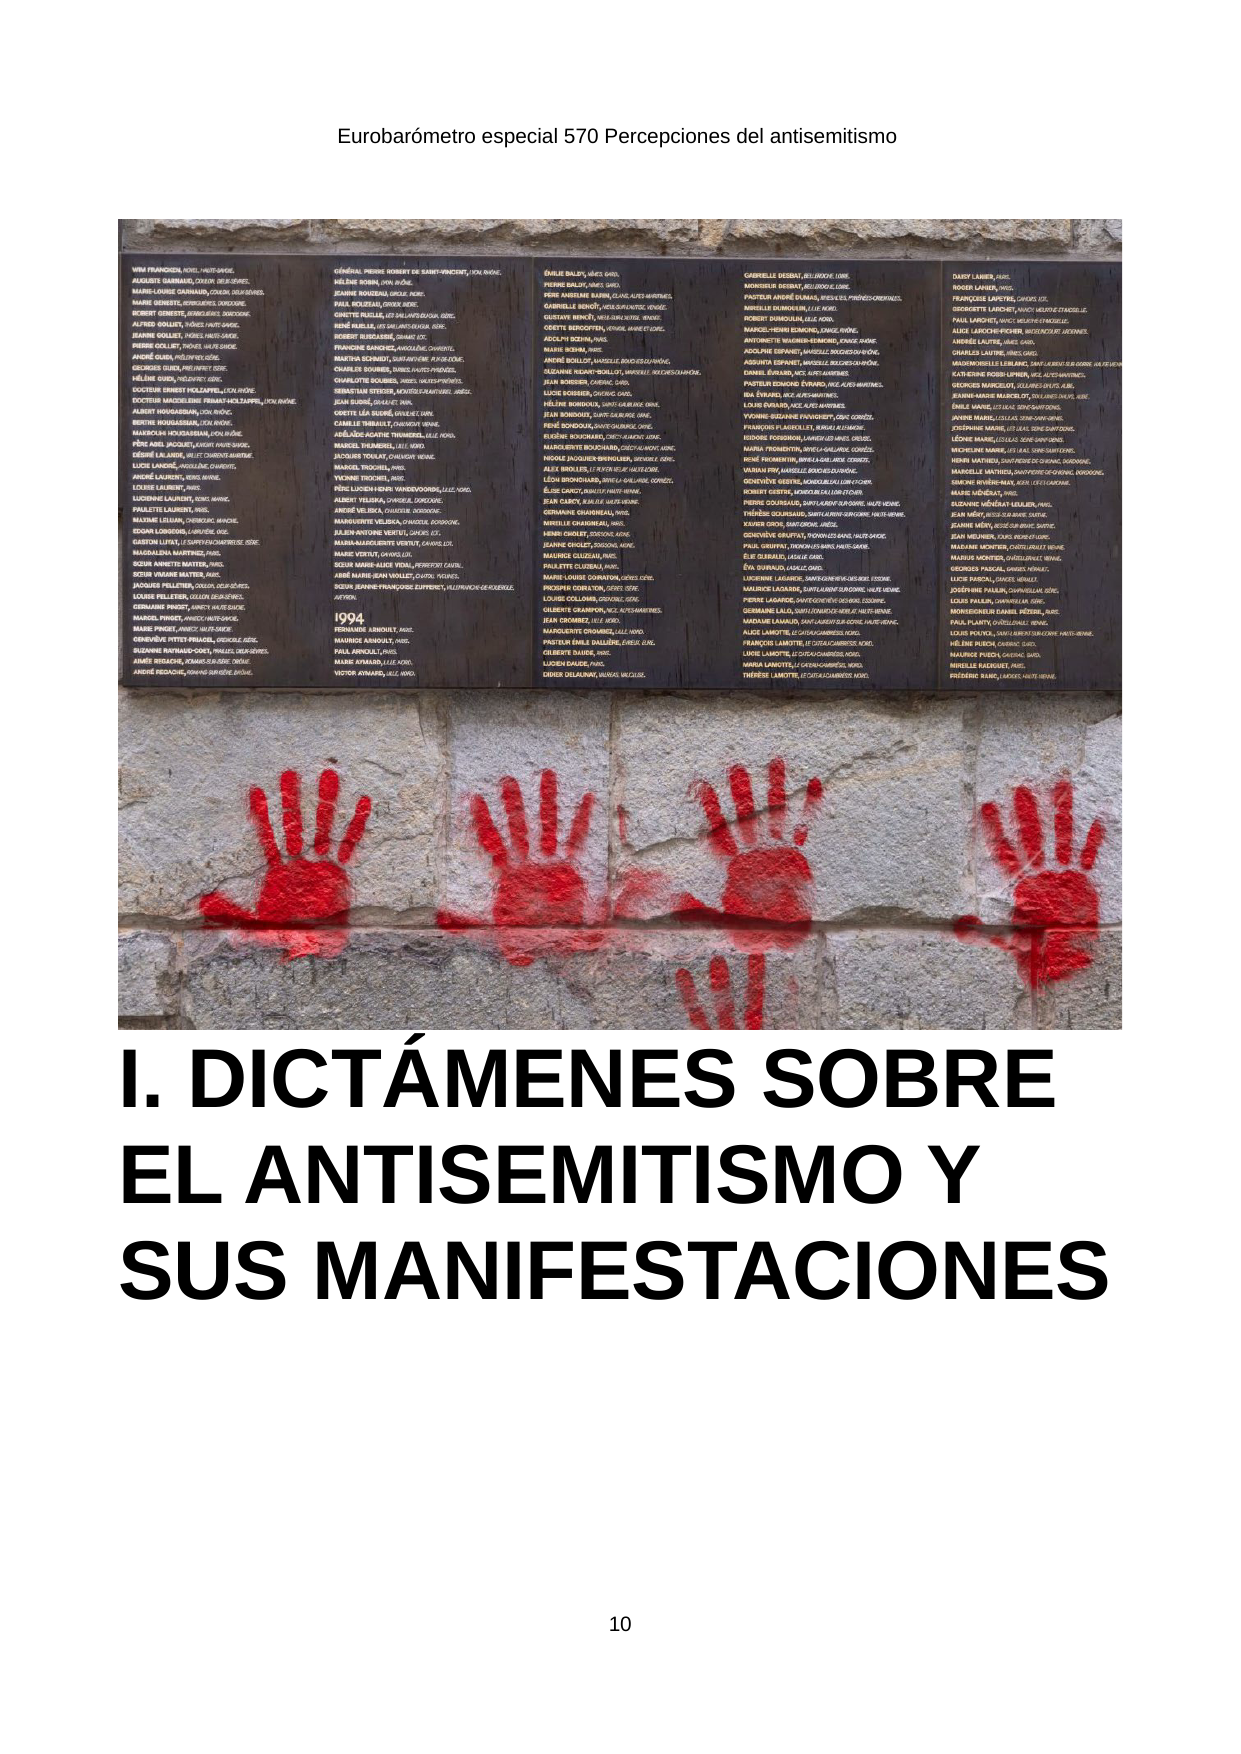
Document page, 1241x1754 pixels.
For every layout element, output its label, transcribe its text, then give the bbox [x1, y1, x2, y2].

picture [118, 219, 1123, 1030]
subtitle I. DICTÁMENES SOBRE EL ANTISEMITISMO Y SUS MANIFESTACIONES [118, 1030, 1122, 1317]
